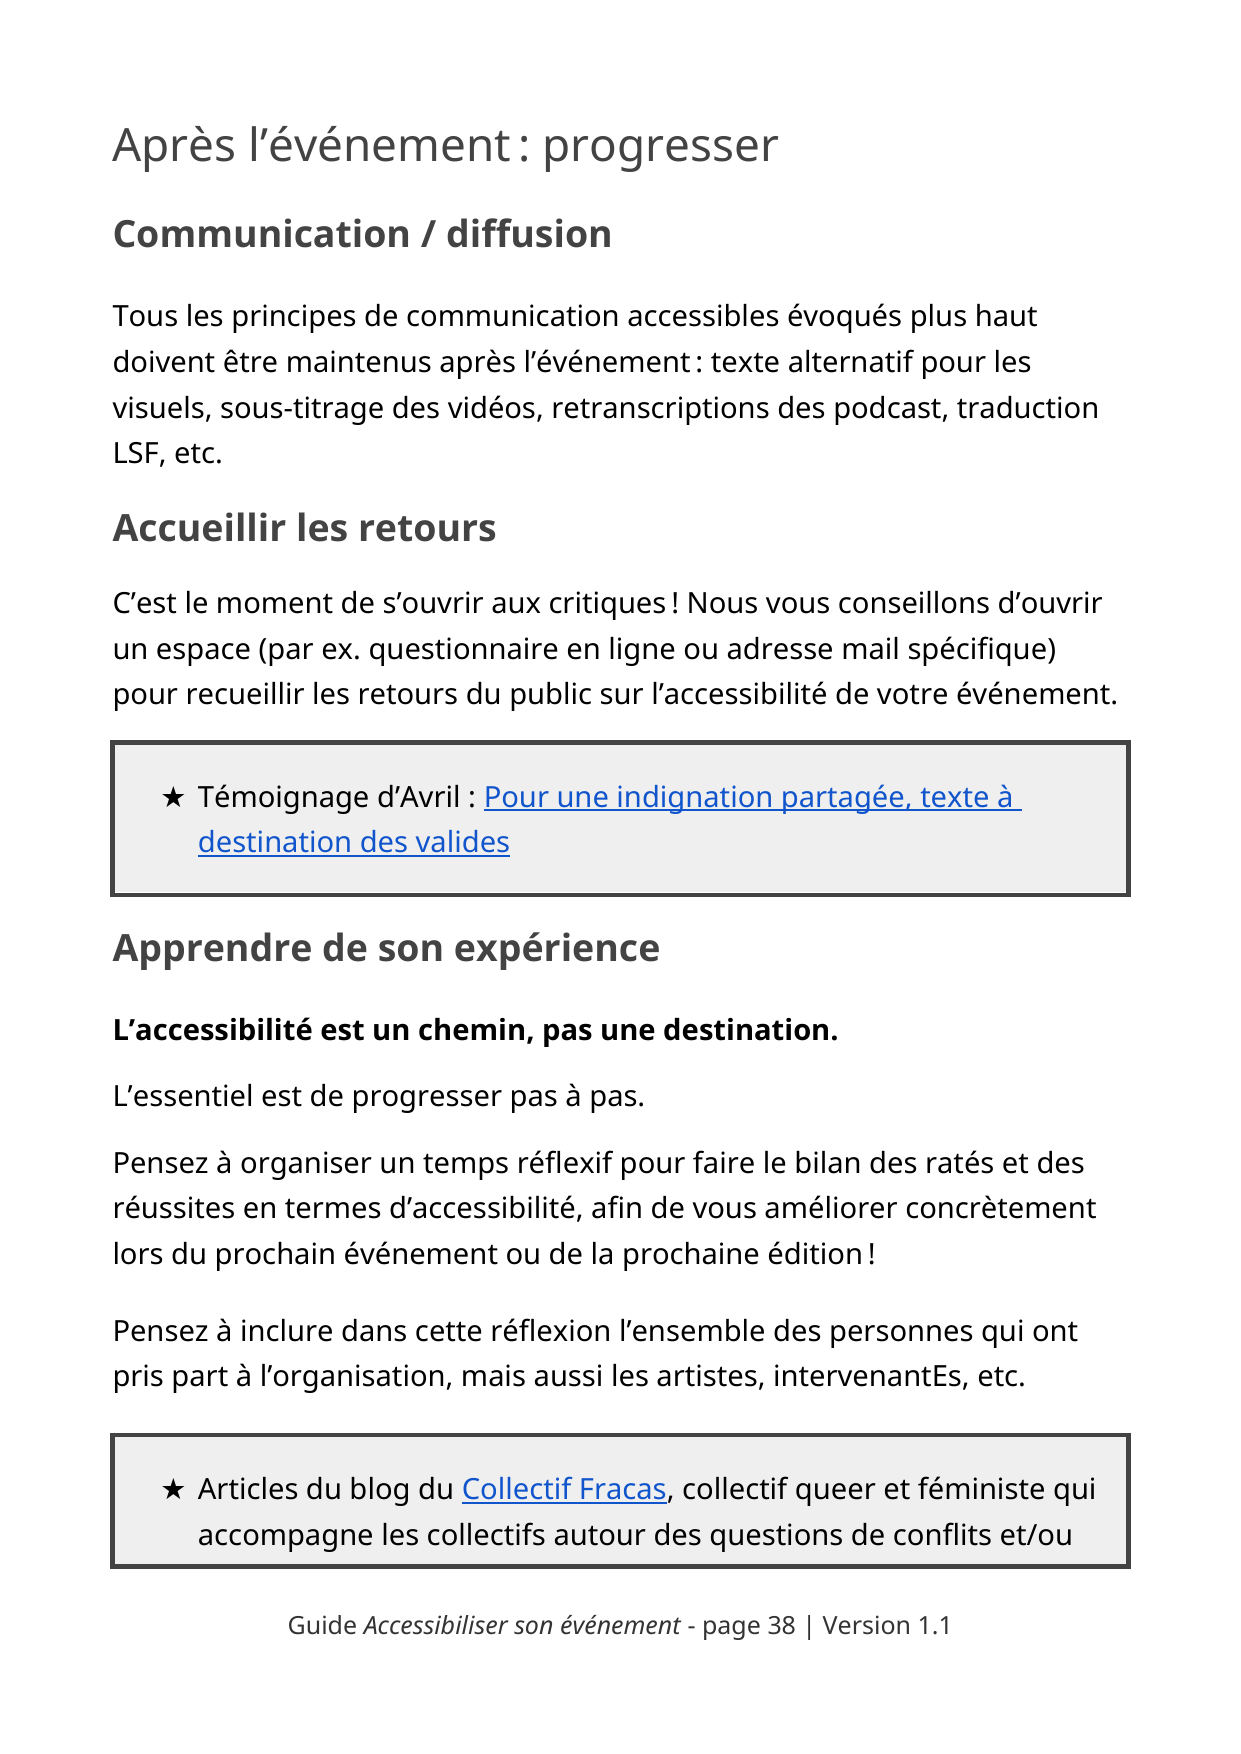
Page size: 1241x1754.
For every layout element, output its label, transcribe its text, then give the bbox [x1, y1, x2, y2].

text Pensez à inclure dans cette réflexion l’ensemble des personnes qui ont pris part à l’organisation, mais aussi les artistes, intervenantEs, etc. [112, 1310, 1128, 1395]
text Pensez à organiser un temps réflexif pour faire le bilan des ratés et des réussites en termes d’accessibilité, afin de vous améliorer concrètement lors du prochain événement ou de la prochaine édition ! [112, 1142, 1128, 1273]
subtitle Apprendre de son expérience [112, 921, 1128, 972]
table_header Articles du blog du Collectif Fracas, collectif queer et féministe qui accompagne les collectifs autour des questions de conflits et/ou [115, 1437, 1126, 1564]
text L’accessibilité est un chemin, pas une destination. [112, 1009, 1128, 1049]
subtitle Accueillir les retours [112, 502, 1128, 553]
text Tous les principes de communication accessibles évoqués plus haut doivent être maintenus après l’événement : texte alternatif pour les visuels, sous-titrage des vidéos, retranscriptions des podcast, traduction LSF, etc. [112, 296, 1128, 472]
text C’est le moment de s’ouvrir aux critiques ! Nous vous conseillons d’ouvrir un espace (par ex. questionnaire en ligne ou adresse mail spécifique) pour recueillir les retours du public sur l’accessibilité de votre événement. [112, 582, 1128, 713]
text L’essentiel est de progresser pas à pas. [112, 1075, 1128, 1115]
subtitle Après l’événement : progresser [112, 112, 1128, 174]
subtitle Communication / diffusion [112, 207, 1128, 258]
table_header Témoignage d’Avril : Pour une indignation partagée, texte à destination des valides [115, 745, 1126, 892]
